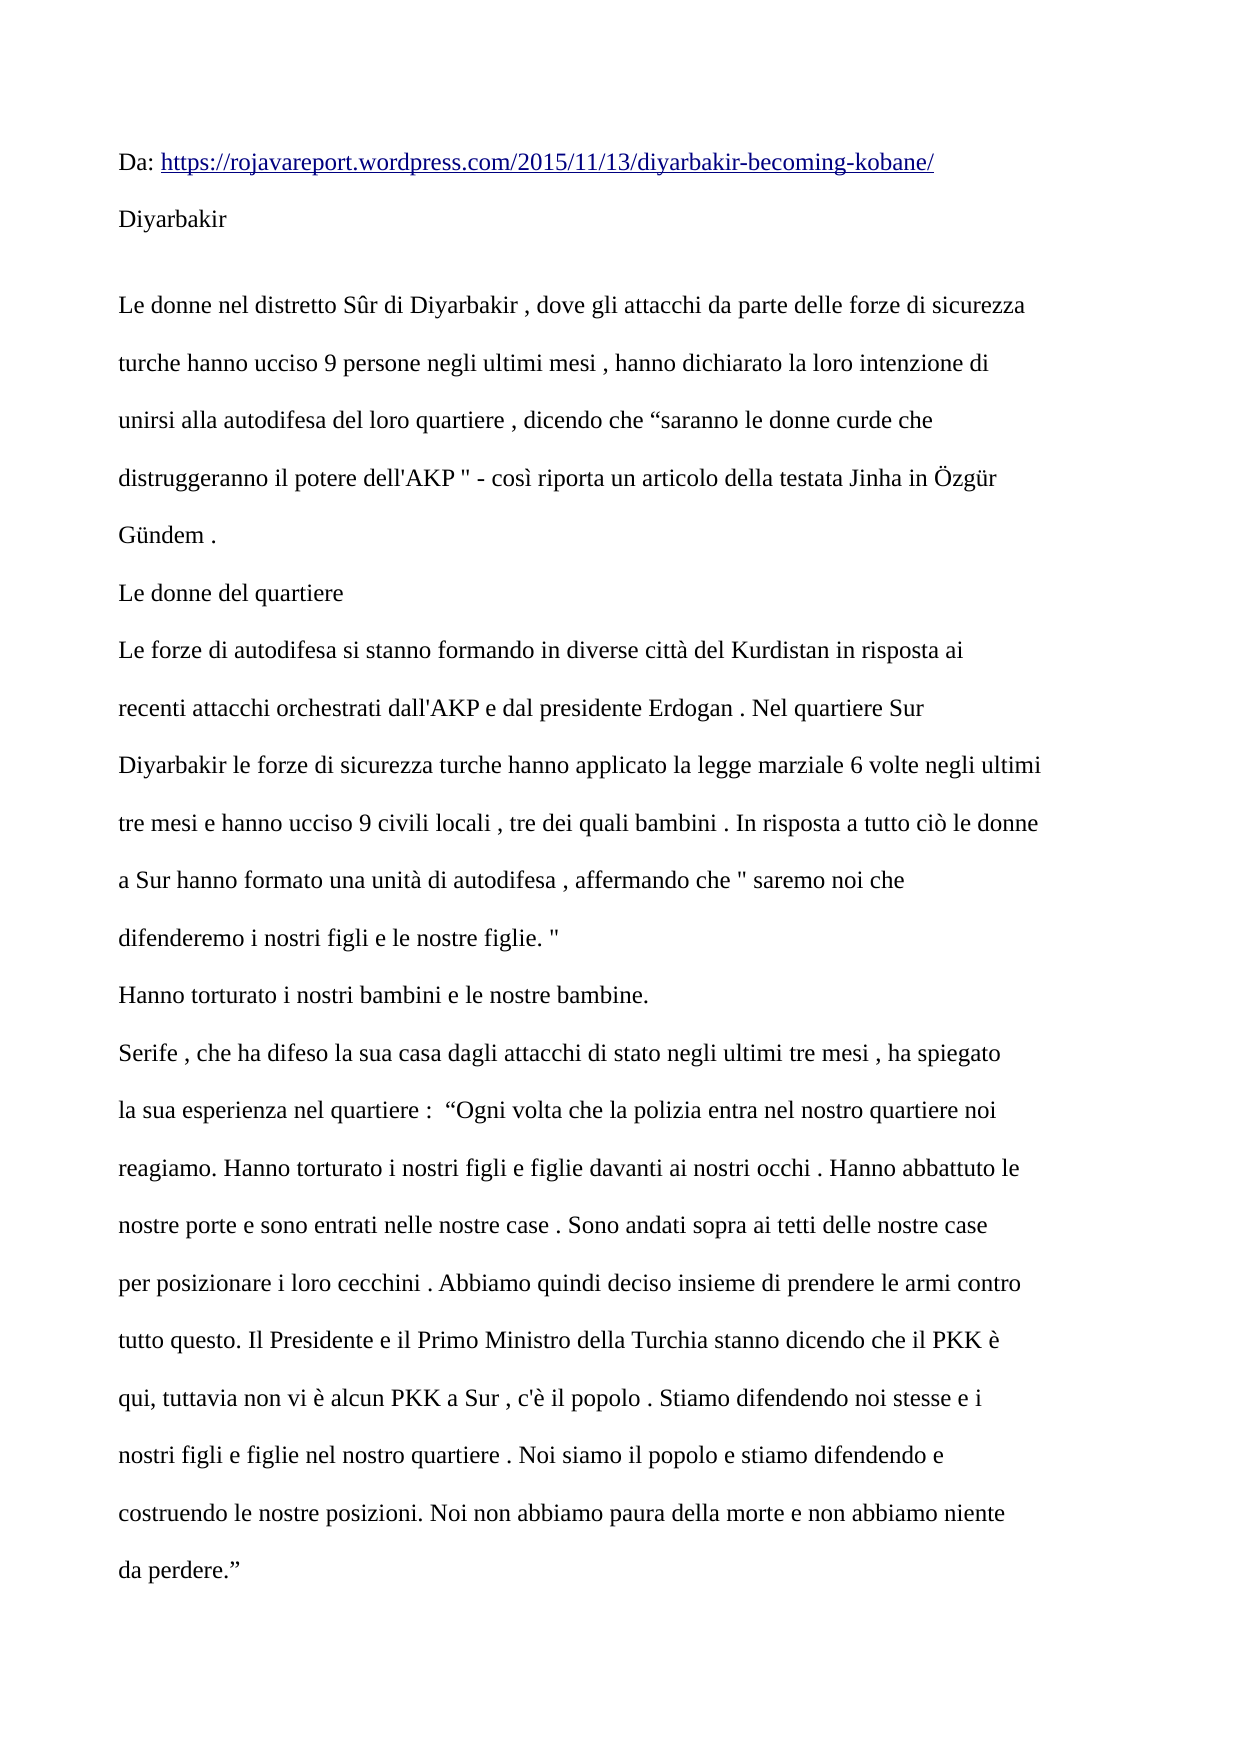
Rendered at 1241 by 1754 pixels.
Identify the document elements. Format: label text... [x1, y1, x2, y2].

text per posizionare i loro cecchini . Abbiamo quindi deciso insieme di prendere le armi contro [118, 1268, 1122, 1297]
text Diyarbakir le forze di sicurezza turche hanno applicato la legge marziale 6 volte negli ultimi [118, 751, 1122, 779]
text da perdere.” [118, 1556, 1122, 1584]
text tre mesi e hanno ucciso 9 civili locali , tre dei quali bambini . In risposta a tutto ciò le donne [118, 808, 1122, 837]
text Gündem . [118, 521, 1122, 549]
text tutto questo. Il Presidente e il Primo Ministro della Turchia stanno dicendo che il PKK è [118, 1326, 1122, 1354]
text recenti attacchi orchestrati dall'AKP e dal presidente Erdogan . Nel quartiere Sur [118, 693, 1122, 722]
text difenderemo i nostri figli e le nostre figlie. " [118, 923, 1122, 952]
text Hanno torturato i nostri bambini e le nostre bambine. [118, 981, 1122, 1009]
text reagiamo. Hanno torturato i nostri figli e figlie davanti ai nostri occhi . Hanno abbattuto le [118, 1153, 1122, 1182]
text Le donne del quartiere [118, 578, 1122, 607]
text turche hanno ucciso 9 persone negli ultimi mesi , hanno dichiarato la loro intenzione di [118, 348, 1122, 377]
text Da: https://rojavareport.wordpress.com/2015/11/13/diyarbakir-becoming-kobane/ [118, 147, 1122, 176]
text Serife , che ha difeso la sua casa dagli attacchi di stato negli ultimi tre mesi , ha spiegato [118, 1038, 1122, 1067]
text nostre porte e sono entrati nelle nostre case . Sono andati sopra ai tetti delle nostre case [118, 1211, 1122, 1239]
text nostri figli e figlie nel nostro quartiere . Noi siamo il popolo e stiamo difendendo e [118, 1441, 1122, 1469]
text costruendo le nostre posizioni. Noi non abbiamo paura della morte e non abbiamo niente [118, 1498, 1122, 1527]
text unirsi alla autodifesa del loro quartiere , dicendo che “saranno le donne curde che [118, 406, 1122, 434]
text Diyarbakir [118, 204, 1122, 233]
text a Sur hanno formato una unità di autodifesa , affermando che " saremo noi che [118, 866, 1122, 894]
text Le forze di autodifesa si stanno formando in diverse città del Kurdistan in risposta ai [118, 636, 1122, 664]
text Le donne nel distretto Sûr di Diyarbakir , dove gli attacchi da parte delle forze di sicurezza [118, 291, 1122, 319]
text qui, tuttavia non vi è alcun PKK a Sur , c'è il popolo . Stiamo difendendo noi stesse e i [118, 1383, 1122, 1412]
text distruggeranno il potere dell'AKP " - così riporta un articolo della testata Jinha in Özgür [118, 463, 1122, 492]
text la sua esperienza nel quartiere : “Ogni volta che la polizia entra nel nostro quartiere noi [118, 1096, 1122, 1124]
